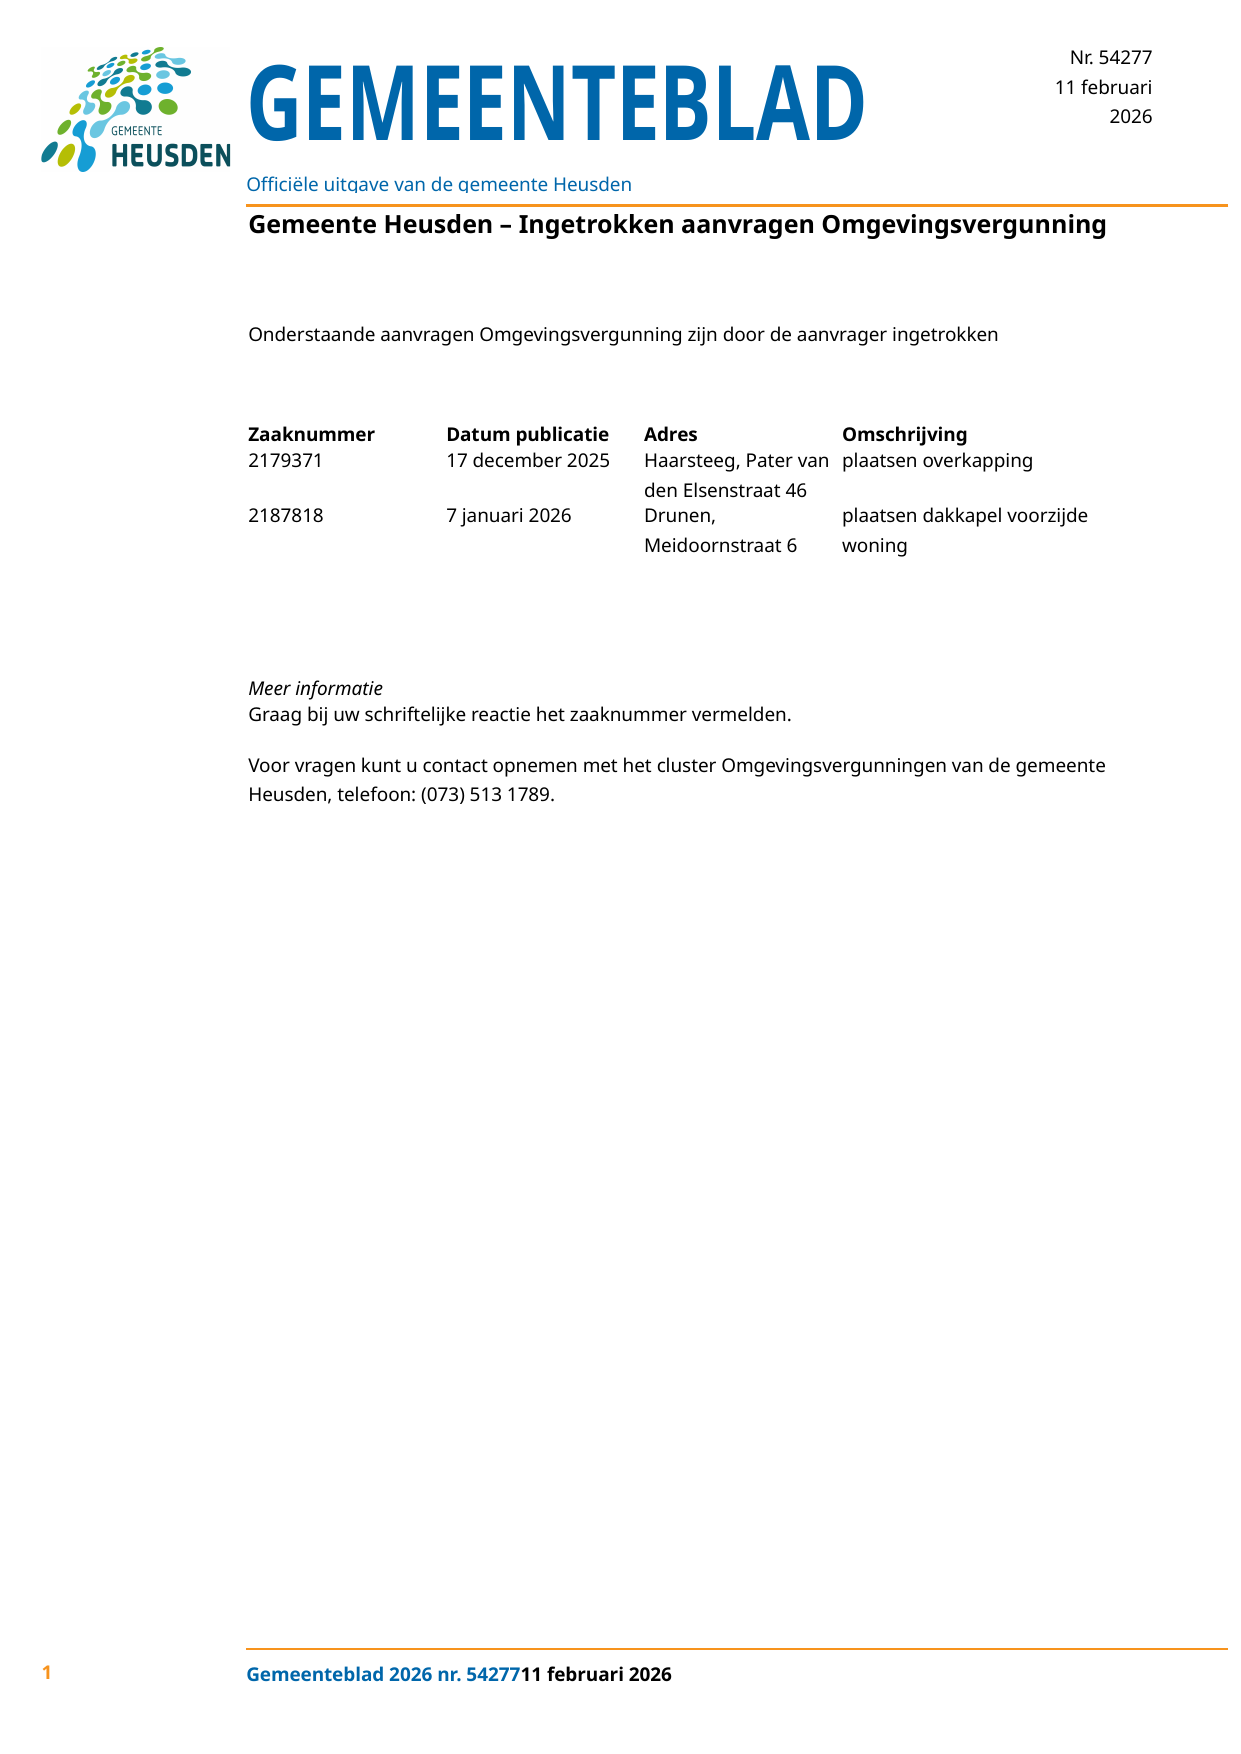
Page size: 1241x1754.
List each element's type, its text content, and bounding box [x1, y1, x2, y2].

text Meer informatie [248, 676, 1152, 701]
table_cell plaatsen dakkapel voorzijde woning [842, 503, 1152, 558]
table_cell 2187818 [248, 503, 446, 558]
table_header Adres [644, 422, 842, 447]
table_header Omschrijving [842, 422, 1152, 447]
table_cell 7 januari 2026 [446, 503, 644, 558]
text Graag bij uw schriftelijke reactie het zaaknummer vermelden. [248, 701, 1152, 727]
text Voor vragen kunt u contact opnemen met het cluster Omgevingsvergunningen van de gemeente Heusden, telefoon: (073) 513 1789. [248, 752, 1152, 807]
picture [41, 47, 231, 172]
table_cell Haarsteeg, Pater van den Elsenstraat 46 [644, 448, 842, 503]
table_cell 2179371 [248, 448, 446, 503]
table_cell plaatsen overkapping [842, 448, 1152, 503]
table_header Zaaknummer [248, 422, 446, 447]
table_cell 17 december 2025 [446, 448, 644, 503]
text Onderstaande aanvragen Omgevingsvergunning zijn door de aanvrager ingetrokken [248, 321, 1152, 346]
table_cell Drunen, Meidoornstraat 6 [644, 503, 842, 558]
text Gemeente Heusden – Ingetrokken aanvragen Omgevingsvergunning [248, 207, 1152, 241]
table_header Datum publicatie [446, 422, 644, 447]
